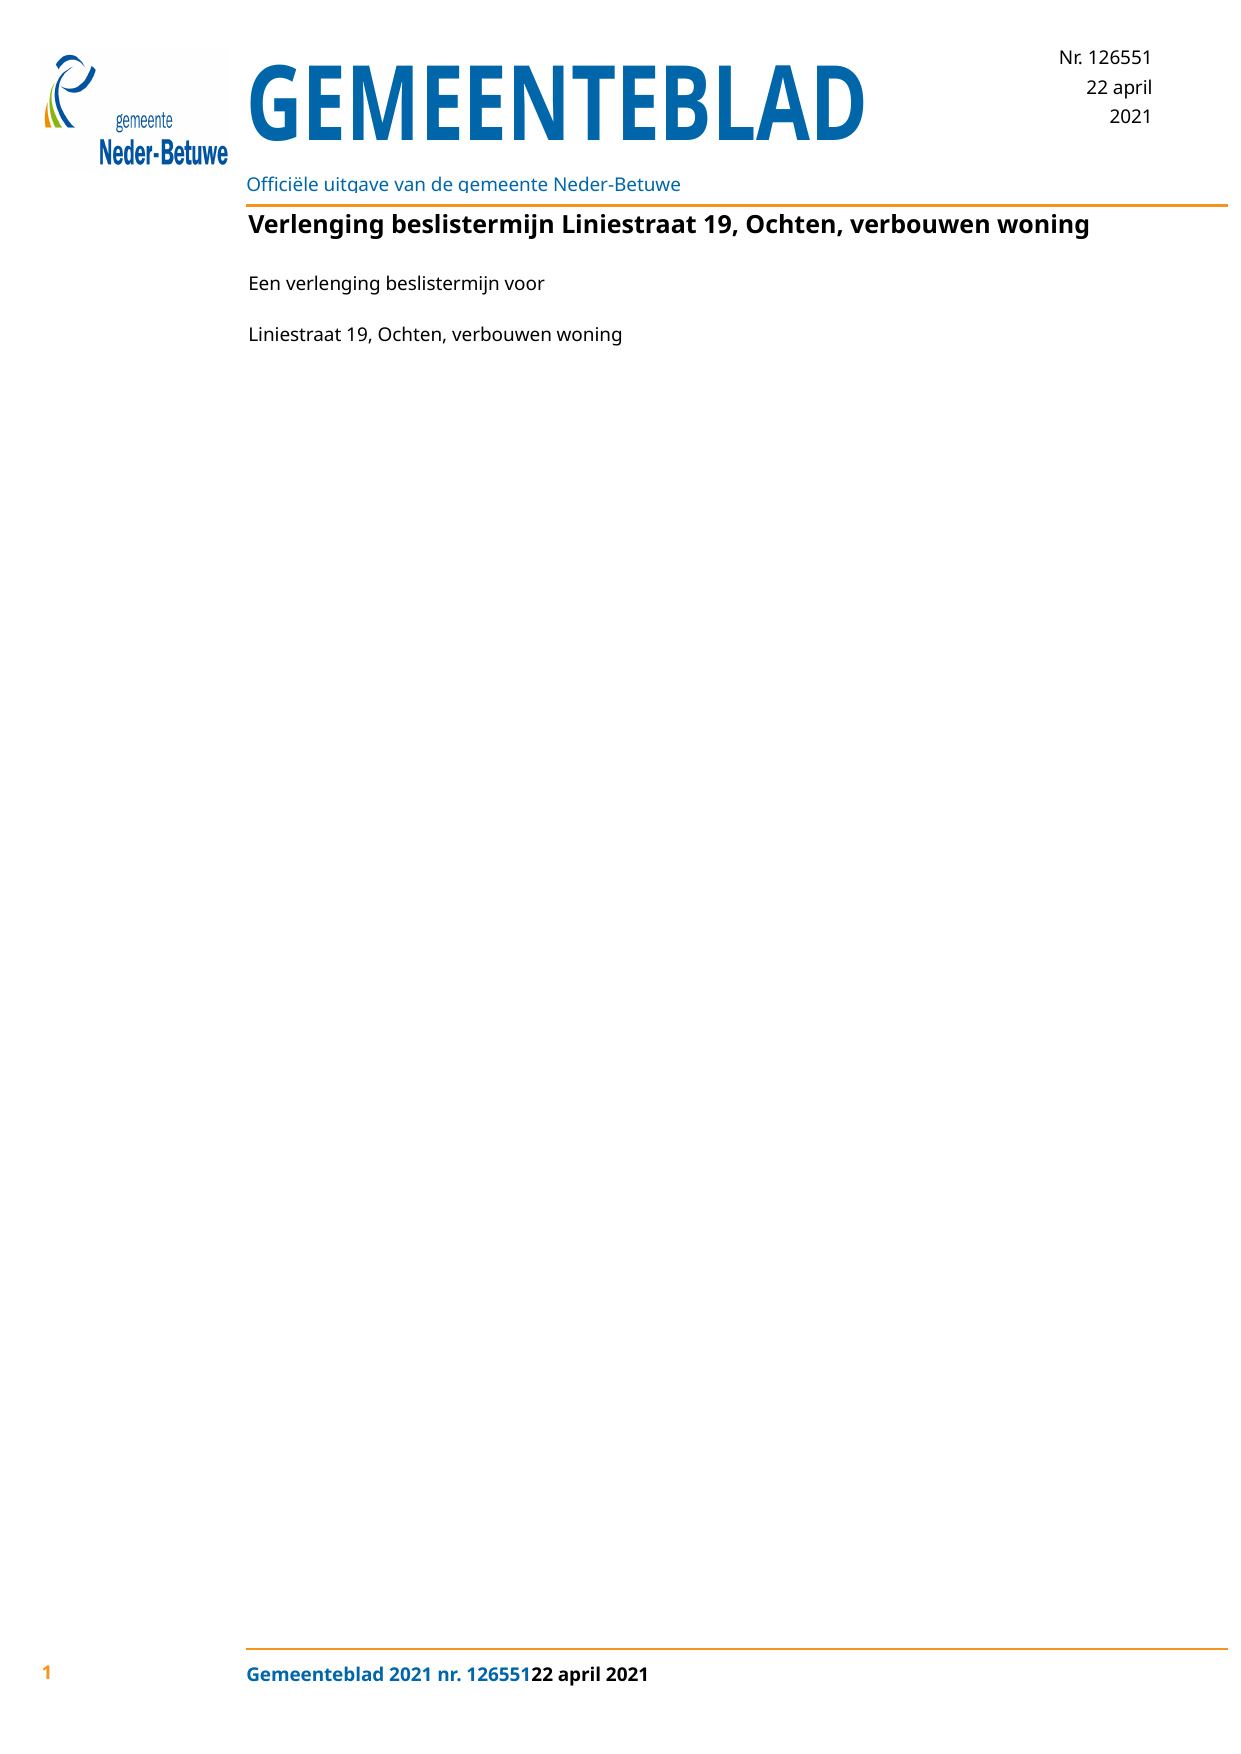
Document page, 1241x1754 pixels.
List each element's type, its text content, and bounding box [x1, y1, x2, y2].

picture [41, 47, 231, 172]
text Liniestraat 19, Ochten, verbouwen woning [248, 321, 1152, 346]
text Een verlenging beslistermijn voor [248, 270, 1152, 296]
text Verlenging beslistermijn Liniestraat 19, Ochten, verbouwen woning [248, 207, 1152, 241]
